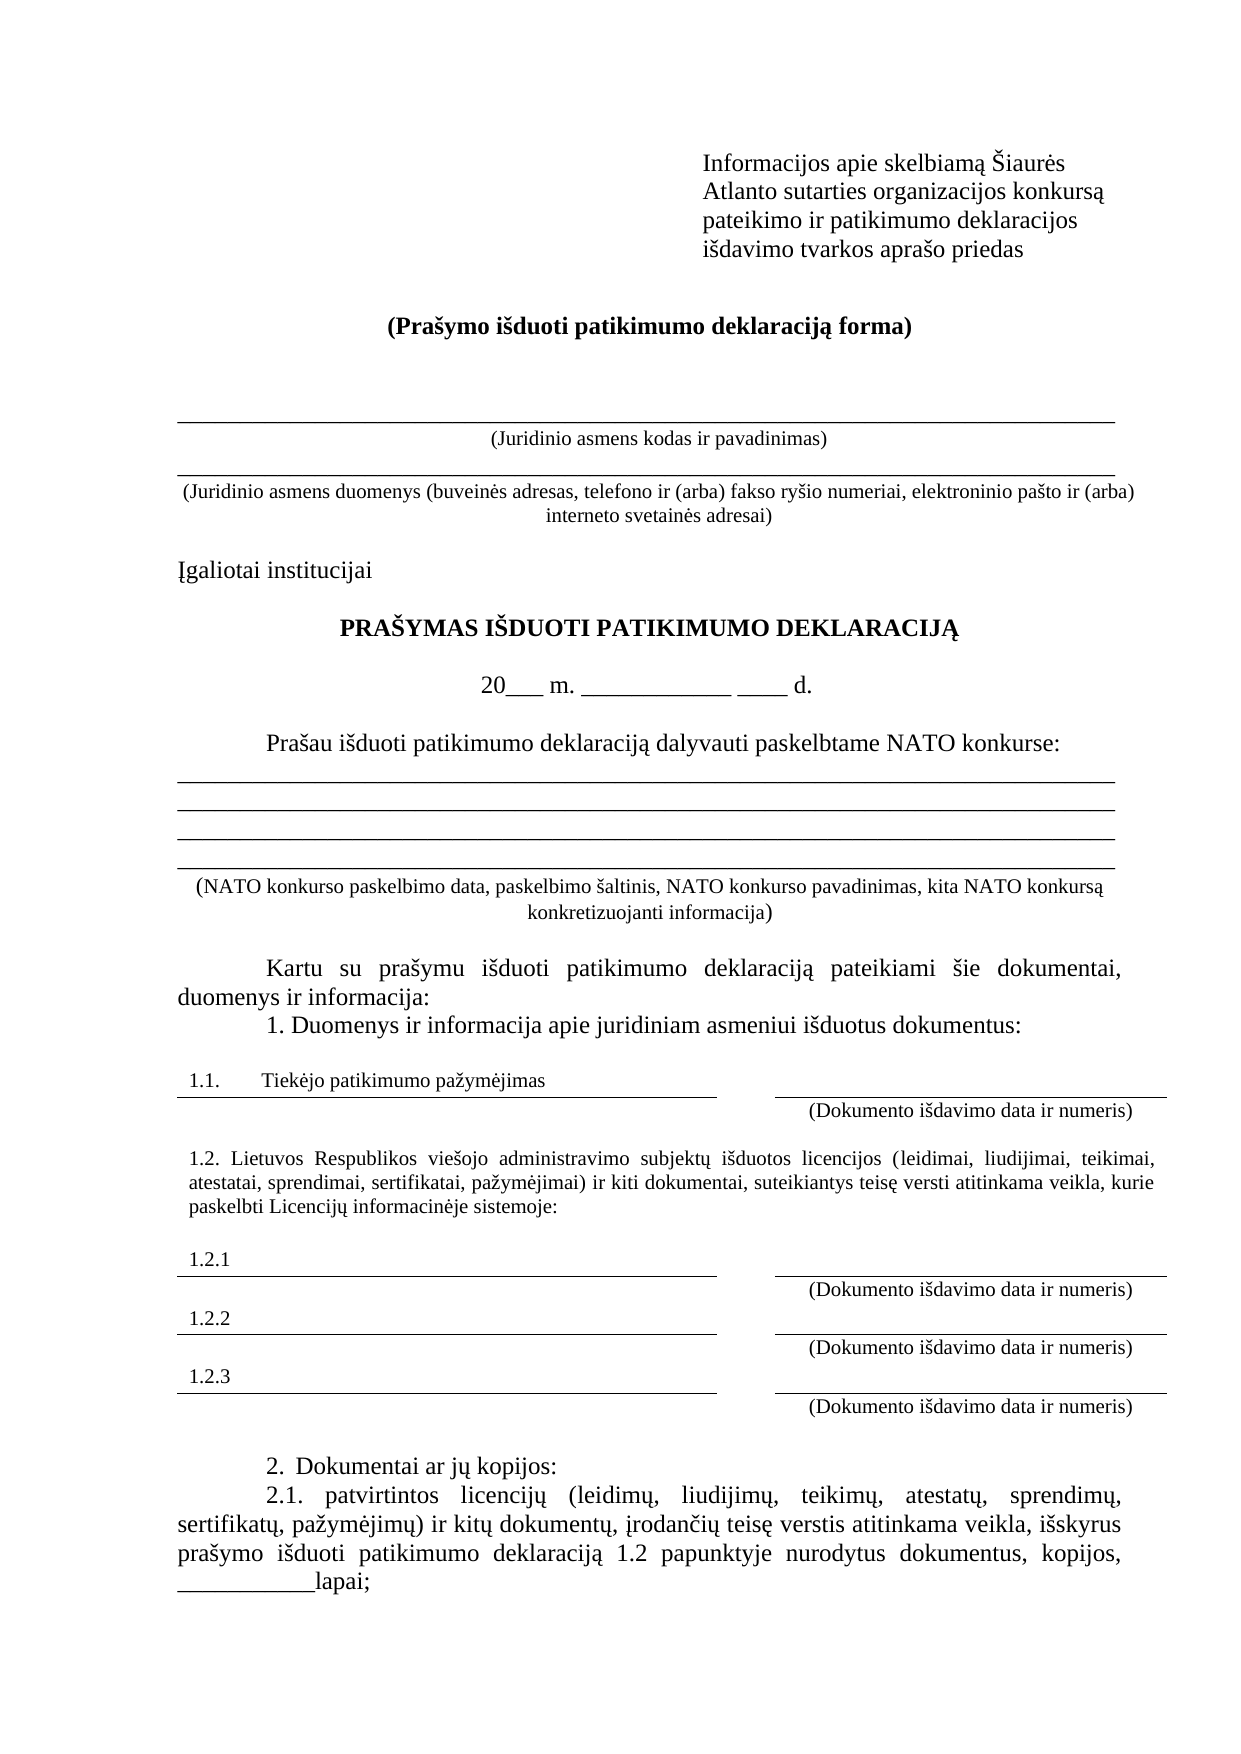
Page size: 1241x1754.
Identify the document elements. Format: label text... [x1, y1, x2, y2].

text Prašau išduoti patikimumo deklaraciją dalyvauti paskelbtame NATO konkurse: [177, 728, 1122, 757]
table_cell [250, 1277, 717, 1306]
text 20___ m. ____________ ____ d. [177, 670, 1122, 699]
table_header Tiekėjo patikimumo pažymėjimas [250, 1068, 717, 1097]
text (Juridinio asmens kodas ir pavadinimas) [177, 426, 1141, 450]
text 2.1. patvirtintos licencijų (leidimų, liudijimų, teikimų, atestatų, sprendimų, sertifikatų, pažymėjimų) ir kitų dokumentų, įrodančių teisę verstis atitinkama veikla, išskyrus prašymo išduoti patikimumo deklaraciją 1.2 papunktyje nurodytus dokumentus, kopijos, ___________lapai; [177, 1480, 1122, 1595]
table_header [717, 1068, 775, 1097]
table_cell [250, 1394, 717, 1423]
table_cell [177, 1098, 250, 1146]
table_cell [717, 1393, 775, 1423]
table_cell [177, 1335, 250, 1364]
table_cell (Dokumento išdavimo data ir numeris) [775, 1098, 1167, 1146]
text ___________________________________________________________________________ [177, 843, 1122, 872]
table_cell [177, 1394, 250, 1423]
table_cell [250, 1306, 717, 1334]
table_cell [775, 1364, 1167, 1393]
table_header [775, 1068, 1167, 1097]
text _________________________________________________________________________________________________________________________________________________________________________________________________________________________________ [177, 757, 1122, 843]
table_header 1.1. [177, 1068, 250, 1097]
table_cell 1.2.3 [177, 1364, 250, 1393]
table_cell 1.2.2 [177, 1306, 250, 1334]
table_cell (Dokumento išdavimo data ir numeris) [775, 1394, 1167, 1423]
table_cell 1.2.1 [177, 1247, 250, 1276]
table_cell [250, 1335, 717, 1364]
table_cell [717, 1364, 775, 1393]
text 2. Dokumentai ar jų kopijos: [177, 1451, 1122, 1480]
table_cell 1.2. Lietuvos Respublikos viešojo administravimo subjektų išduotos licencijos (leidimai, liudijimai, teikimai, atestatai, sprendimai, sertifikatai, pažymėjimai) ir kiti dokumentai, suteikiantys teisę versti atitinkama veikla, kurie paskelbti Licencijų informacinėje sistemoje: [177, 1146, 1167, 1247]
text (Prašymo išduoti patikimumo deklaraciją forma) [177, 311, 1122, 339]
table_cell [250, 1364, 717, 1393]
text PRAŠYMAS IŠDUOTI PATIKIMUMO DEKLARACIJĄ [177, 613, 1122, 642]
table_cell (Dokumento išdavimo data ir numeris) [775, 1335, 1167, 1364]
table_cell [250, 1247, 717, 1276]
table_cell [717, 1276, 775, 1306]
text ___________________________________________________________________________ [177, 450, 1122, 478]
table_cell [717, 1306, 775, 1334]
table_cell [717, 1247, 775, 1276]
text Įgaliotai institucijai [177, 555, 1122, 584]
text Kartu su prašymu išduoti patikimumo deklaraciją pateikiami šie dokumentai, duomenys ir informacija: [177, 953, 1122, 1011]
table_cell [717, 1097, 775, 1146]
table_cell (Dokumento išdavimo data ir numeris) [775, 1277, 1167, 1306]
table_cell [775, 1306, 1167, 1334]
text 1. Duomenys ir informacija apie juridiniam asmeniui išduotus dokumentus: [177, 1011, 1122, 1039]
text ___________________________________________________________________________ [177, 397, 1122, 426]
table_cell [775, 1247, 1167, 1276]
text (NATO konkurso paskelbimo data, paskelbimo šaltinis, NATO konkurso pavadinimas, kita NATO konkursą konkretizuojanti informacija) [177, 872, 1122, 924]
table_cell [177, 1277, 250, 1306]
table_cell [717, 1334, 775, 1364]
text Informacijos apie skelbiamą Šiaurės Atlanto sutarties organizacijos konkursą pateikimo ir patikimumo deklaracijos išdavimo tvarkos aprašo priedas [702, 148, 1122, 263]
table_cell [250, 1098, 717, 1146]
text (Juridinio asmens duomenys (buveinės adresas, telefono ir (arba) fakso ryšio numeriai, elektroninio pašto ir (arba) interneto svetainės adresai) [177, 478, 1141, 527]
